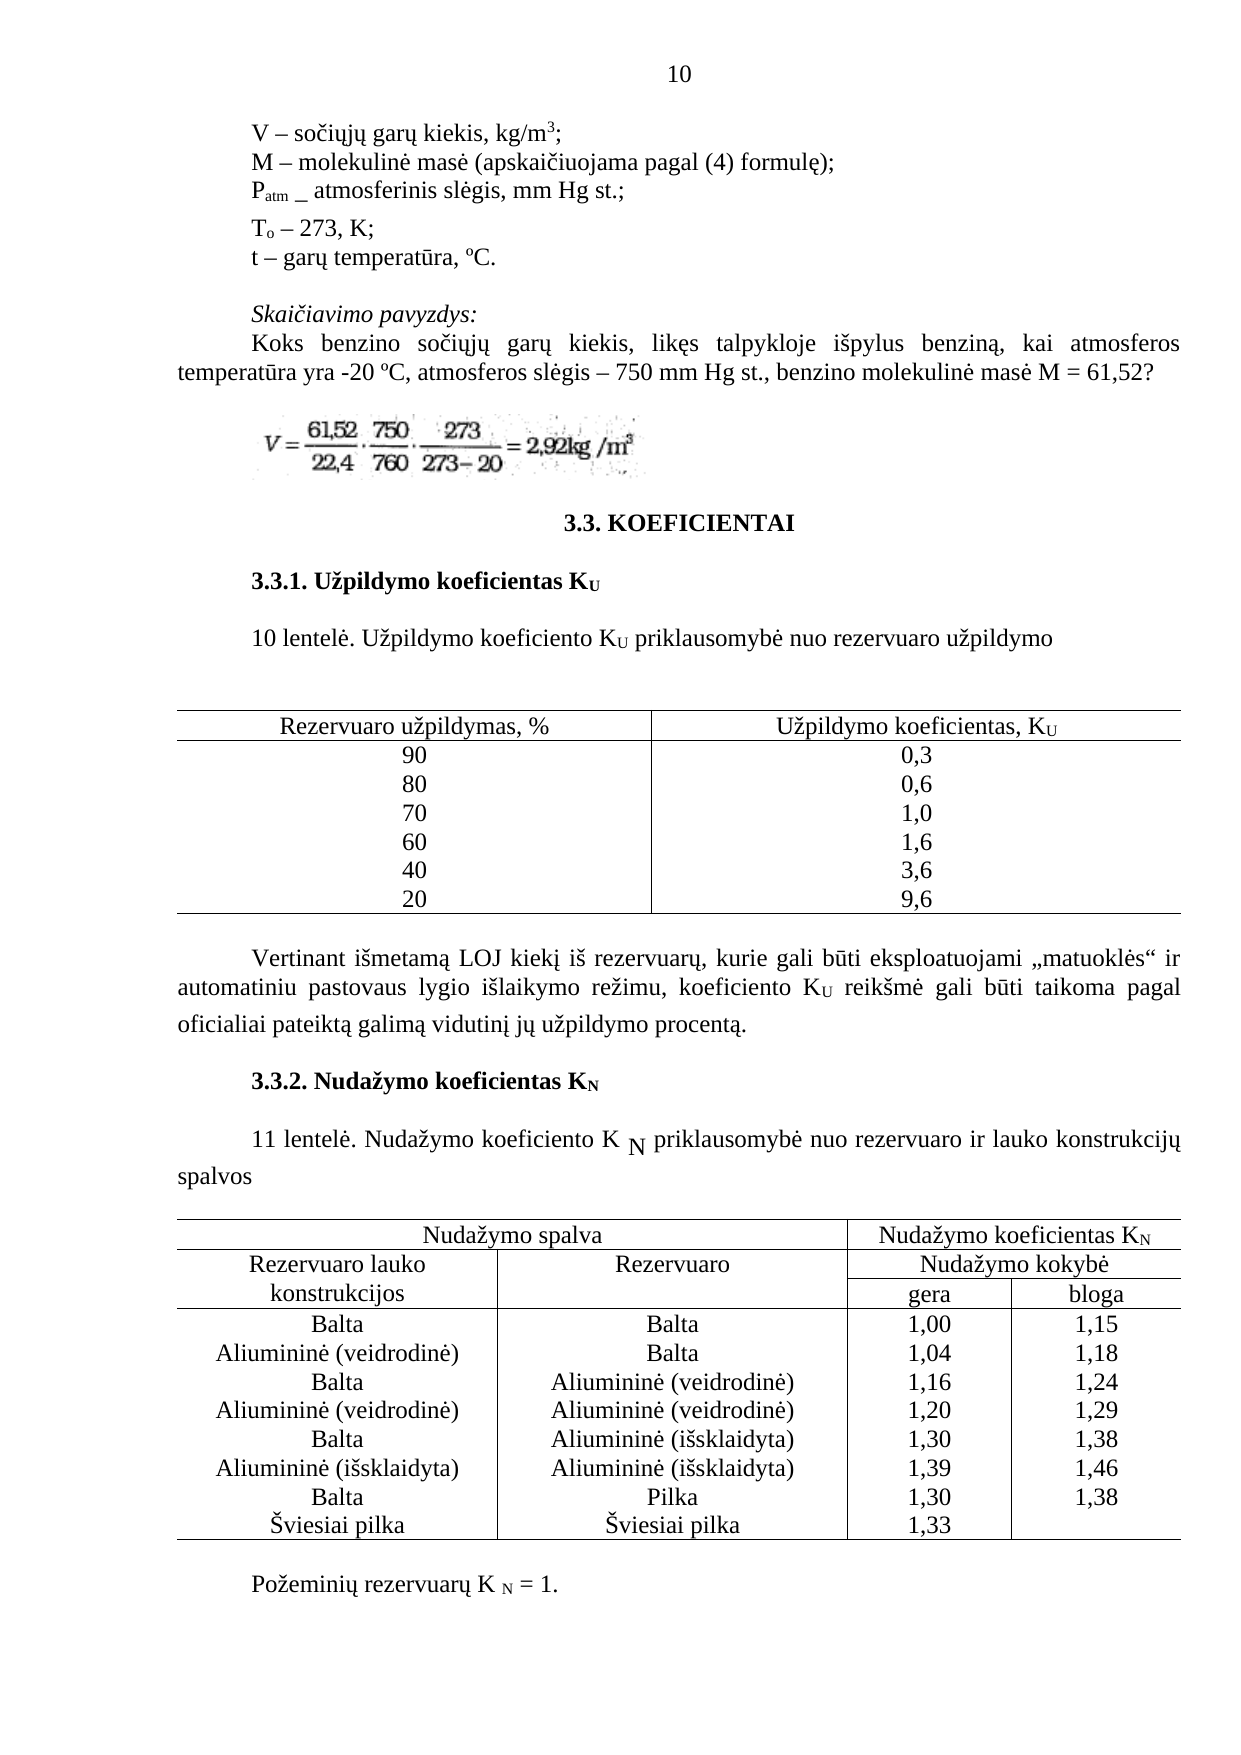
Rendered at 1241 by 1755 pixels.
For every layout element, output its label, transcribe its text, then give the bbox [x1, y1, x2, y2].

table_cell 20 [177, 884, 651, 913]
table_cell Balta [498, 1338, 847, 1367]
table_cell 1,18 [1012, 1338, 1181, 1367]
text M – molekulinė masė (apskaičiuojama pagal (4) formulę); [177, 147, 1181, 176]
table_cell 9,6 [652, 884, 1181, 913]
table_cell 1,39 [848, 1453, 1011, 1482]
table_cell Šviesiai pilka [498, 1510, 847, 1539]
table_cell 1,24 [1012, 1367, 1181, 1395]
table_cell 1,20 [848, 1395, 1011, 1424]
text Patm – atmosferinis slėgis, mm Hg st.; [177, 176, 1181, 213]
text 3.3.1. Užpildymo koeficientas KU [177, 566, 1181, 595]
text 3.3.2. Nudažymo koeficientas KN [177, 1066, 1181, 1095]
table_cell 1,38 [1012, 1424, 1181, 1453]
table_cell 1,29 [1012, 1395, 1181, 1424]
text Skaičiavimo pavyzdys: [177, 299, 1181, 328]
table_cell Rezervuaro lauko konstrukcijos [177, 1250, 497, 1308]
table_cell 3,6 [652, 856, 1181, 884]
text 3.3. KOEFICIENTAI [177, 508, 1181, 537]
text Koks benzino sočiųjų garų kiekis, likęs talpykloje išpylus benziną, kai atmosferos temperatūra yra -20 ºC, atmosferos slėgis – 750 mm Hg st., benzino molekulinė masė M = 61,52? [177, 328, 1181, 385]
text Požeminių rezervuarų K N = 1. [177, 1569, 1181, 1606]
table_cell Balta [177, 1367, 497, 1395]
table_cell Aliumininė (išsklaidyta) [177, 1453, 497, 1482]
table_cell 0,3 [652, 741, 1181, 769]
text To – 273, K; [177, 213, 1181, 242]
table_header Užpildymo koeficientas, KU [652, 711, 1181, 739]
table_cell bloga [1012, 1279, 1181, 1308]
table_header Rezervuaro užpildymas, % [177, 711, 651, 739]
table_cell 70 [177, 798, 651, 827]
table_cell Šviesiai pilka [177, 1510, 497, 1539]
table_cell 1,04 [848, 1338, 1011, 1367]
table_cell Balta [498, 1309, 847, 1338]
table_cell Aliumininė (veidrodinė) [498, 1395, 847, 1424]
text V – sočiųjų garų kiekis, kg/m3; [177, 118, 1181, 147]
table_cell 1,0 [652, 798, 1181, 827]
table_header Nudažymo spalva [177, 1220, 847, 1248]
table_cell Aliumininė (išsklaidyta) [498, 1424, 847, 1453]
table_cell Nudažymo kokybė [848, 1250, 1181, 1278]
table_cell Balta [177, 1482, 497, 1510]
table_cell 1,46 [1012, 1453, 1181, 1482]
table_cell Aliumininė (veidrodinė) [177, 1338, 497, 1367]
table_cell 1,00 [848, 1309, 1011, 1338]
table_cell 1,30 [848, 1482, 1011, 1510]
table_cell [1012, 1510, 1181, 1539]
table_cell gera [848, 1279, 1011, 1308]
table_cell 1,6 [652, 827, 1181, 856]
table_cell 1,30 [848, 1424, 1011, 1453]
table_cell 40 [177, 856, 651, 884]
table_cell 1,38 [1012, 1482, 1181, 1510]
table_cell 90 [177, 741, 651, 769]
text Vertinant išmetamą LOJ kiekį iš rezervuarų, kurie gali būti eksploatuojami „matuoklės“ ir automatiniu pastovaus lygio išlaikymo režimu, koeficiento KU reikšmė gali būti taikoma pagal oficialiai pateiktą galimą vidutinį jų užpildymo procentą. [177, 943, 1181, 1038]
table_cell Balta [177, 1424, 497, 1453]
table_cell Aliumininė (veidrodinė) [498, 1367, 847, 1395]
text t – garų temperatūra, ºC. [177, 242, 1181, 270]
table_cell Pilka [498, 1482, 847, 1510]
table_cell 80 [177, 769, 651, 798]
table_cell 60 [177, 827, 651, 856]
table_header Nudažymo koeficientas KN [848, 1220, 1181, 1248]
table_cell Balta [177, 1309, 497, 1338]
table_cell 1,33 [848, 1510, 1011, 1539]
table_cell Rezervuaro [498, 1250, 847, 1308]
table_cell 0,6 [652, 769, 1181, 798]
text 10 lentelė. Užpildymo koeficiento KU priklausomybė nuo rezervuaro užpildymo [177, 623, 1181, 652]
table_cell Aliumininė (išsklaidyta) [498, 1453, 847, 1482]
table_cell 1,15 [1012, 1309, 1181, 1338]
table_cell Aliumininė (veidrodinė) [177, 1395, 497, 1424]
table_cell 1,16 [848, 1367, 1011, 1395]
text 11 lentelė. Nudažymo koeficiento K N priklausomybė nuo rezervuaro ir lauko konstrukcijų spalvos [177, 1124, 1181, 1190]
